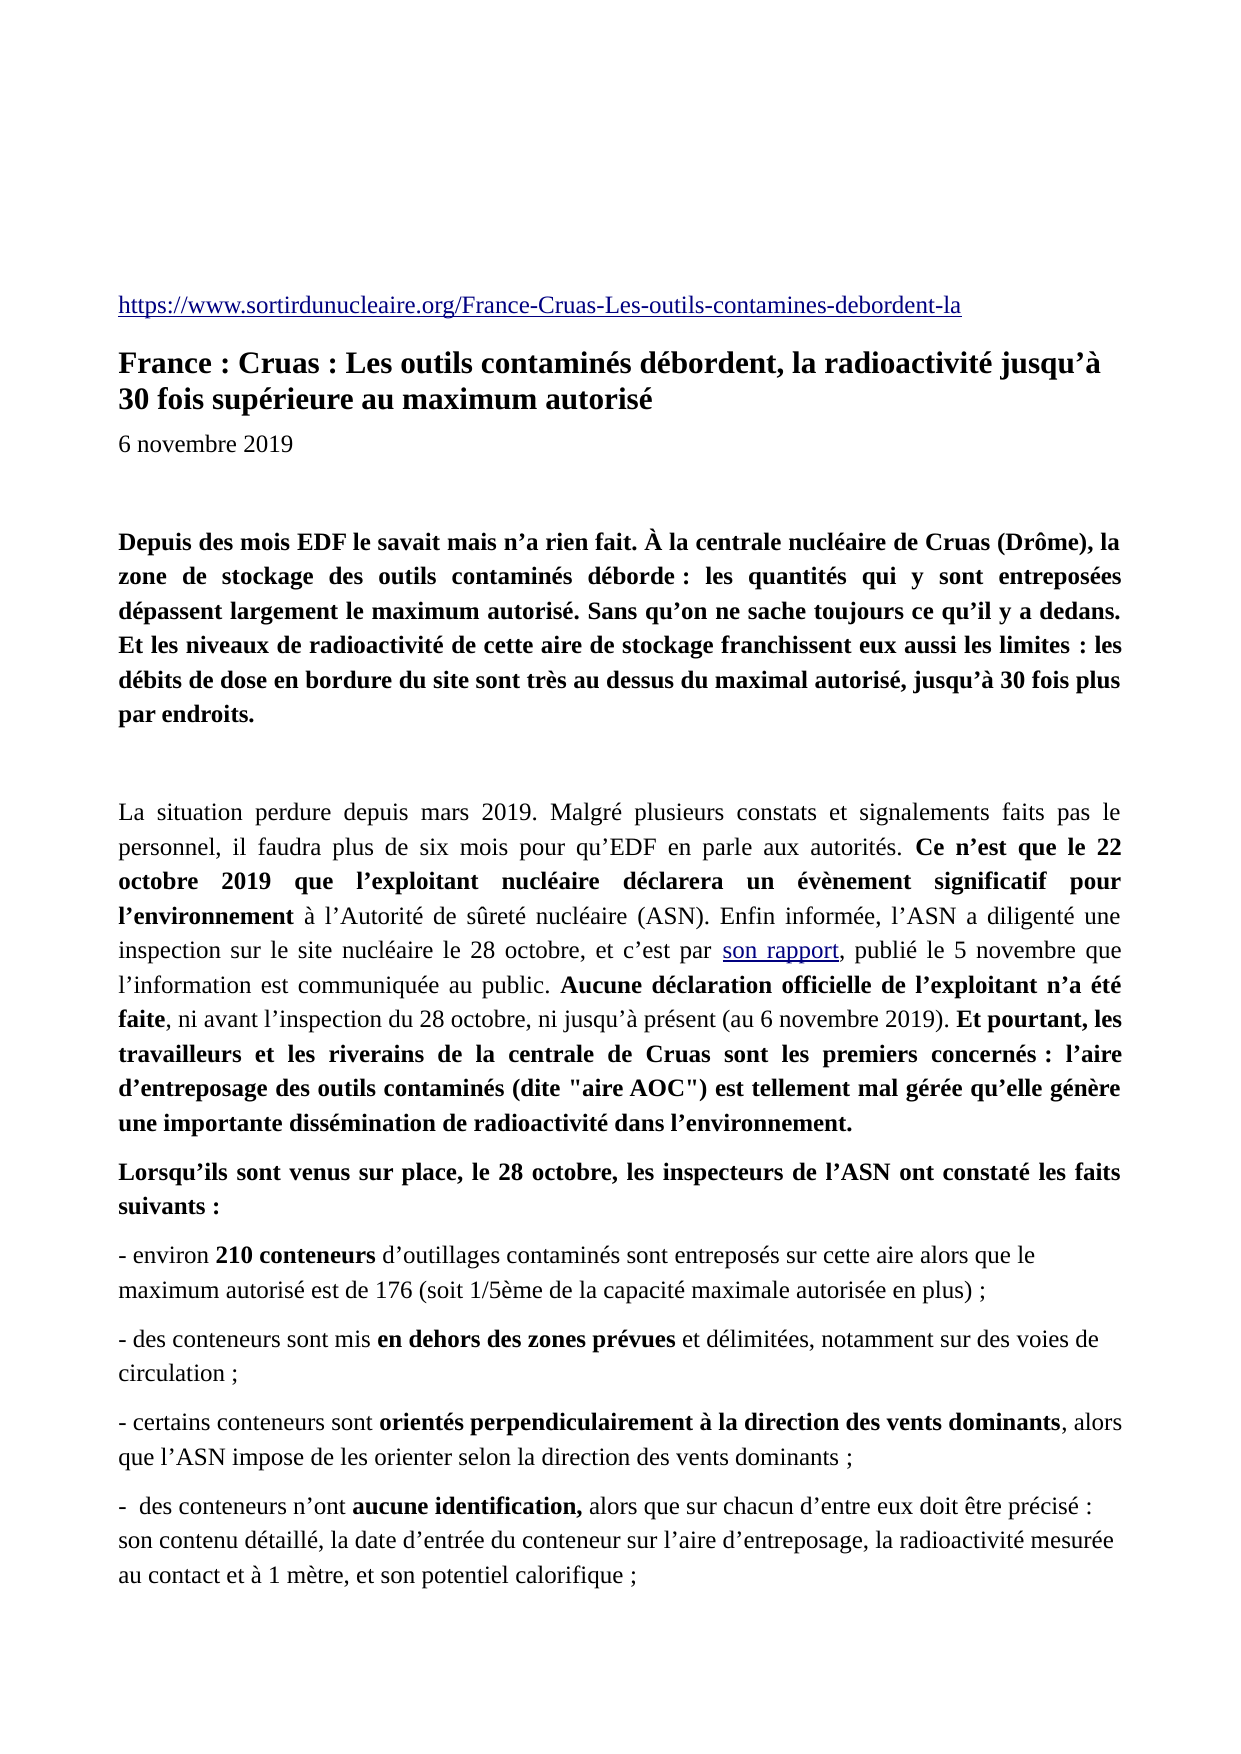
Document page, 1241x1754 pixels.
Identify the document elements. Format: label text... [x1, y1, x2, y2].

subtitle France : Cruas : Les outils contaminés débordent, la radioactivité jusqu’à 30 fois supérieure au maximum autorisé [118, 344, 1122, 416]
text - des conteneurs sont mis en dehors des zones prévues et délimitées, notamment sur des voies de circulation ; [118, 1324, 1122, 1387]
text https://www.sortirdunucleaire.org/France-Cruas-Les-outils-contamines-debordent-la [118, 291, 1122, 319]
text 6 novembre 2019 [118, 429, 1122, 457]
text - certains conteneurs sont orientés perpendiculairement à la direction des vents dominants, alors que l’ASN impose de les orienter selon la direction des vents dominants ; [118, 1407, 1122, 1471]
text La situation perdure depuis mars 2019. Malgré plusieurs constats et signalements faits pas le personnel, il faudra plus de six mois pour qu’EDF en parle aux autorités. Ce n’est que le 22 octobre 2019 que l’exploitant nucléaire déclarera un évènement significatif pour l’environnement à l’Autorité de sûreté nucléaire (ASN). Enfin informée, l’ASN a diligenté une inspection sur le site nucléaire le 28 octobre, et c’est par son rapport, publié le 5 novembre que l’information est communiquée au public. Aucune déclaration officielle de l’exploitant n’a été faite, ni avant l’inspection du 28 octobre, ni jusqu’à présent (au 6 novembre 2019). Et pourtant, les travailleurs et les riverains de la centrale de Cruas sont les premiers concernés : l’aire d’entreposage des outils contaminés (dite "aire AOC") est tellement mal gérée qu’elle génère une importante dissémination de radioactivité dans l’environnement. [118, 797, 1122, 1136]
text - environ 210 conteneurs d’outillages contaminés sont entreposés sur cette aire alors que le maximum autorisé est de 176 (soit 1/5ème de la capacité maximale autorisée en plus) ; [118, 1240, 1122, 1303]
text Depuis des mois EDF le savait mais n’a rien fait. À la centrale nucléaire de Cruas (Drôme), la zone de stockage des outils contaminés déborde : les quantités qui y sont entreposées dépassent largement le maximum autorisé. Sans qu’on ne sache toujours ce qu’il y a dedans. Et les niveaux de radioactivité de cette aire de stockage franchissent eux aussi les limites : les débits de dose en bordure du site sont très au dessus du maximal autorisé, jusqu’à 30 fois plus par endroits. [118, 527, 1122, 728]
text Lorsqu’ils sont venus sur place, le 28 octobre, les inspecteurs de l’ASN ont constaté les faits suivants : [118, 1157, 1122, 1220]
text - des conteneurs n’ont aucune identification, alors que sur chacun d’entre eux doit être précisé : son contenu détaillé, la date d’entrée du conteneur sur l’aire d’entreposage, la radioactivité mesurée au contact et à 1 mètre, et son potentiel calorifique ; [118, 1491, 1122, 1589]
